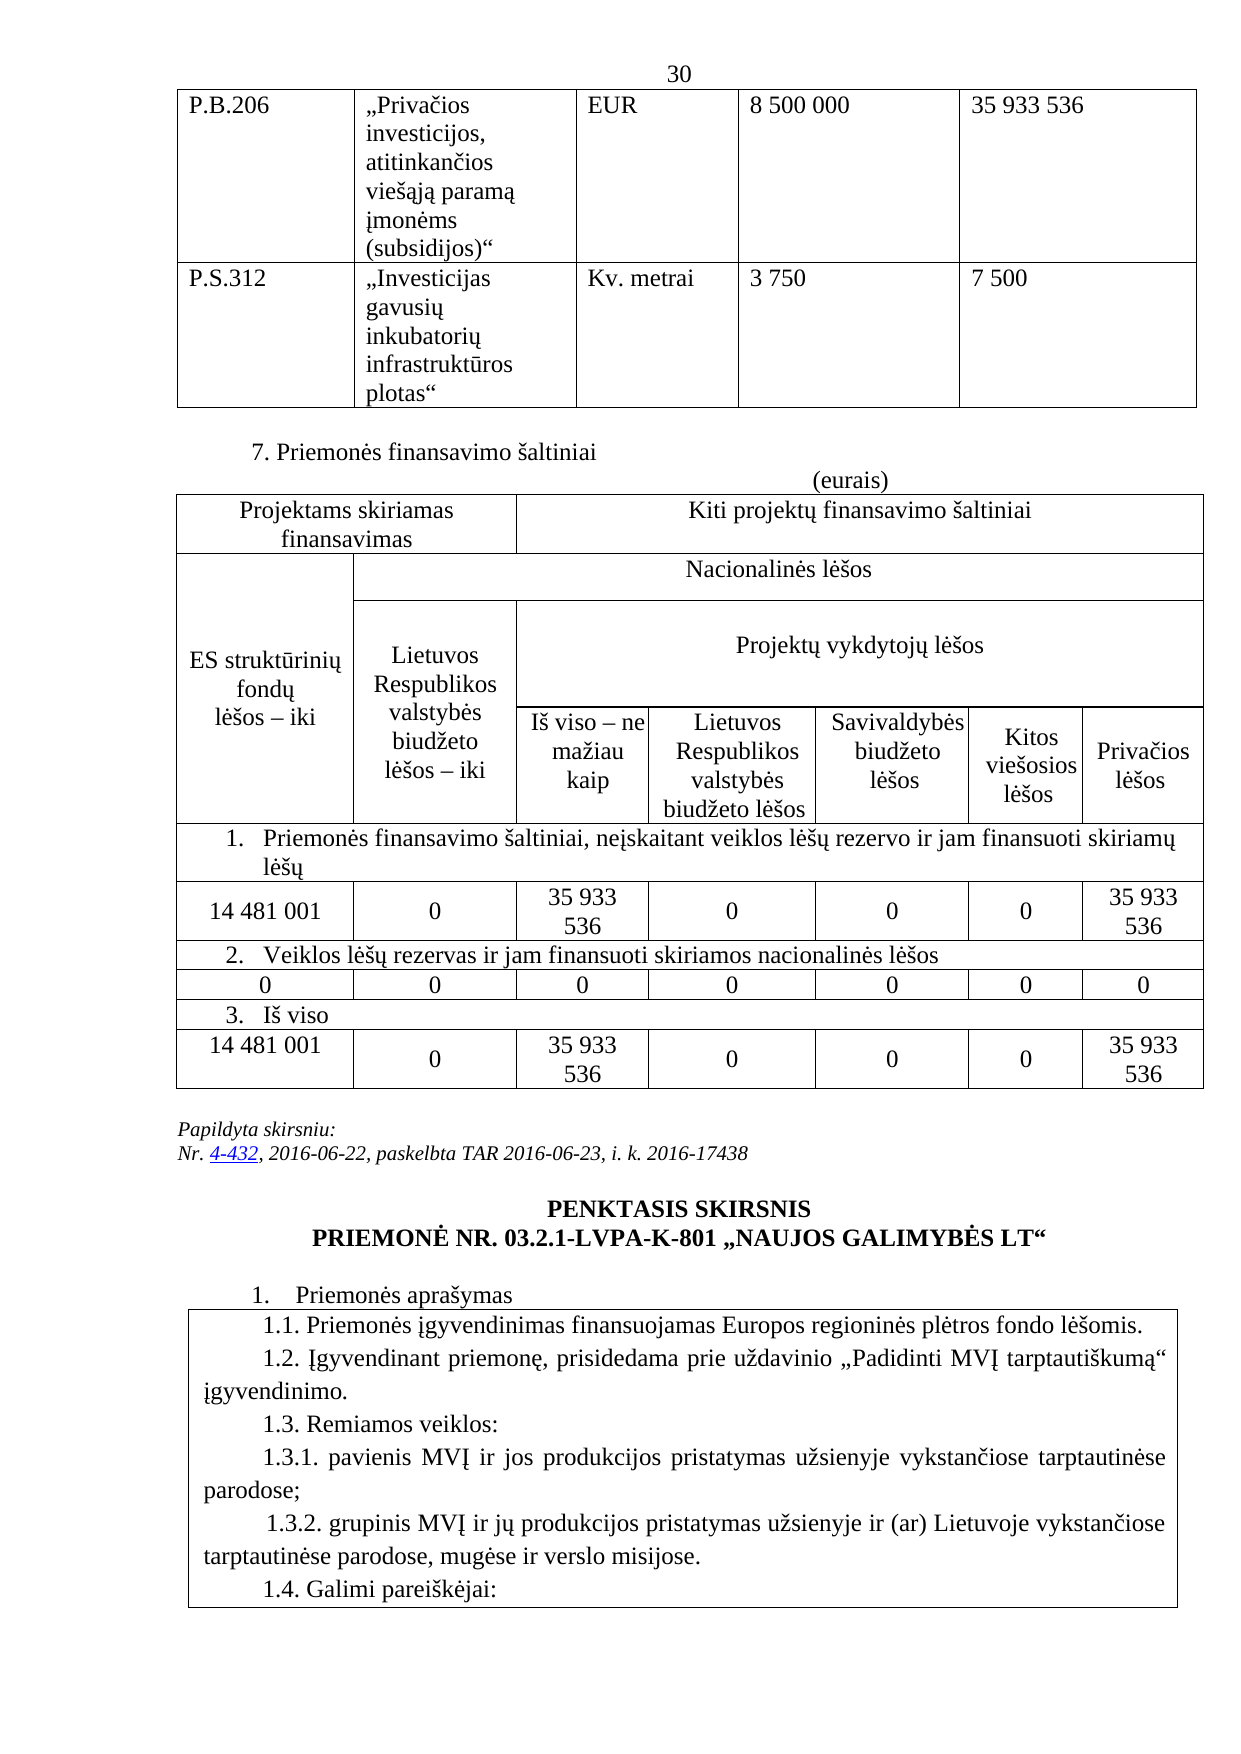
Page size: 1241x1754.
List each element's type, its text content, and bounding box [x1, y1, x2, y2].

table_header Kiti projektų finansavimo šaltiniai [517, 495, 1203, 553]
table_cell 0 [177, 970, 353, 999]
table_cell 14 481 001 [177, 882, 353, 939]
table_cell P.B.206 [178, 90, 354, 262]
text 1. Priemonės aprašymas [251, 1280, 1181, 1309]
table_cell 3 750 [739, 263, 959, 407]
table_cell EUR [577, 90, 738, 262]
table_cell 0 [816, 1030, 968, 1087]
table_header Projektams skiriamas finansavimas [177, 495, 516, 553]
table_cell 0 [649, 1030, 815, 1087]
table_cell 0 [969, 970, 1082, 999]
table_cell „Privačios investicijos, atitinkančios viešąją paramą įmonėms (subsidijos)“ [355, 90, 576, 262]
table_cell 1.3. Remiamos veiklos: 1.3.1. pavienis MVĮ ir jos produkcijos pristatymas užsienyje vykstančiose tarptautinėse parodose; 1.3.2. grupinis MVĮ ir jų produkcijos pristatymas užsienyje ir (ar) Lietuvoje vykstančiose tarptautinėse parodose, mugėse ir verslo misijose. [189, 1409, 1177, 1574]
table_cell 0 [1083, 970, 1203, 999]
text 7. Priemonės finansavimo šaltiniai [251, 437, 1181, 466]
table_cell 1.4. Galimi pareiškėjai: [189, 1574, 1177, 1607]
text PRIEMONĖ NR. 03.2.1-LVPA-K-801 „NAUJOS GALIMYBĖS LT“ [177, 1223, 1181, 1252]
table_cell Projektų vykdytojų lėšos [517, 601, 1203, 706]
table_header 1.1. Priemonės įgyvendinimas finansuojamas Europos regioninės plėtros fondo lėšomis. [189, 1310, 1177, 1343]
table_cell 0 [354, 1030, 516, 1087]
table_cell 0 [816, 882, 968, 939]
table_cell 0 [354, 970, 516, 999]
table_cell Nacionalinės lėšos [354, 554, 1203, 600]
table_cell Savivaldybės biudžeto lėšos [816, 708, 968, 822]
table_cell 35 933 536 [960, 90, 1196, 262]
table_cell 7 500 [960, 263, 1196, 407]
table_cell Iš viso – ne mažiau kaip [517, 708, 648, 822]
text PENKTASIS SKIRSNIS [177, 1194, 1181, 1223]
text Papildyta skirsniu: [177, 1117, 1181, 1141]
table_cell 8 500 000 [739, 90, 959, 262]
table_cell Lietuvos Respublikos valstybės biudžeto lėšos – iki [354, 601, 516, 822]
text (eurais) [812, 466, 904, 494]
table_cell 1. Priemonės finansavimo šaltiniai, neįskaitant veiklos lėšų rezervo ir jam finansuoti skiriamų lėšų [177, 824, 1203, 881]
table_cell 35 933 536 [1083, 1030, 1203, 1087]
text Nr. 4-432, 2016-06-22, paskelbta TAR 2016-06-23, i. k. 2016-17438 [177, 1141, 1181, 1165]
table_cell 0 [969, 882, 1082, 939]
table_cell 0 [969, 1030, 1082, 1087]
table_cell 14 481 001 [177, 1030, 353, 1087]
table_cell 0 [517, 970, 648, 999]
table_cell 0 [816, 970, 968, 999]
table_cell 35 933 536 [517, 1030, 648, 1087]
table_cell Kitos viešosios lėšos [969, 708, 1082, 822]
table_cell Lietuvos Respublikos valstybės biudžeto lėšos [649, 708, 815, 822]
table_cell 0 [649, 882, 815, 939]
table_cell 35 933 536 [1083, 882, 1203, 939]
table_cell 3. Iš viso [177, 1000, 1203, 1029]
table_cell Privačios lėšos [1083, 708, 1203, 822]
table_cell P.S.312 [178, 263, 354, 407]
table_cell 0 [354, 882, 516, 939]
table_cell 35 933 536 [517, 882, 648, 939]
table_cell 2. Veiklos lėšų rezervas ir jam finansuoti skiriamos nacionalinės lėšos [177, 941, 1203, 969]
table_cell 0 [649, 970, 815, 999]
table_cell ES struktūrinių fondų lėšos – iki [177, 554, 353, 822]
table_cell Kv. metrai [577, 263, 738, 407]
table_cell „Investicijas gavusių inkubatorių infrastruktūros plotas“ [355, 263, 576, 407]
table_cell 1.2. Įgyvendinant priemonę, prisidedama prie uždavinio „Padidinti MVĮ tarptautiškumą“ įgyvendinimo. [189, 1343, 1177, 1409]
